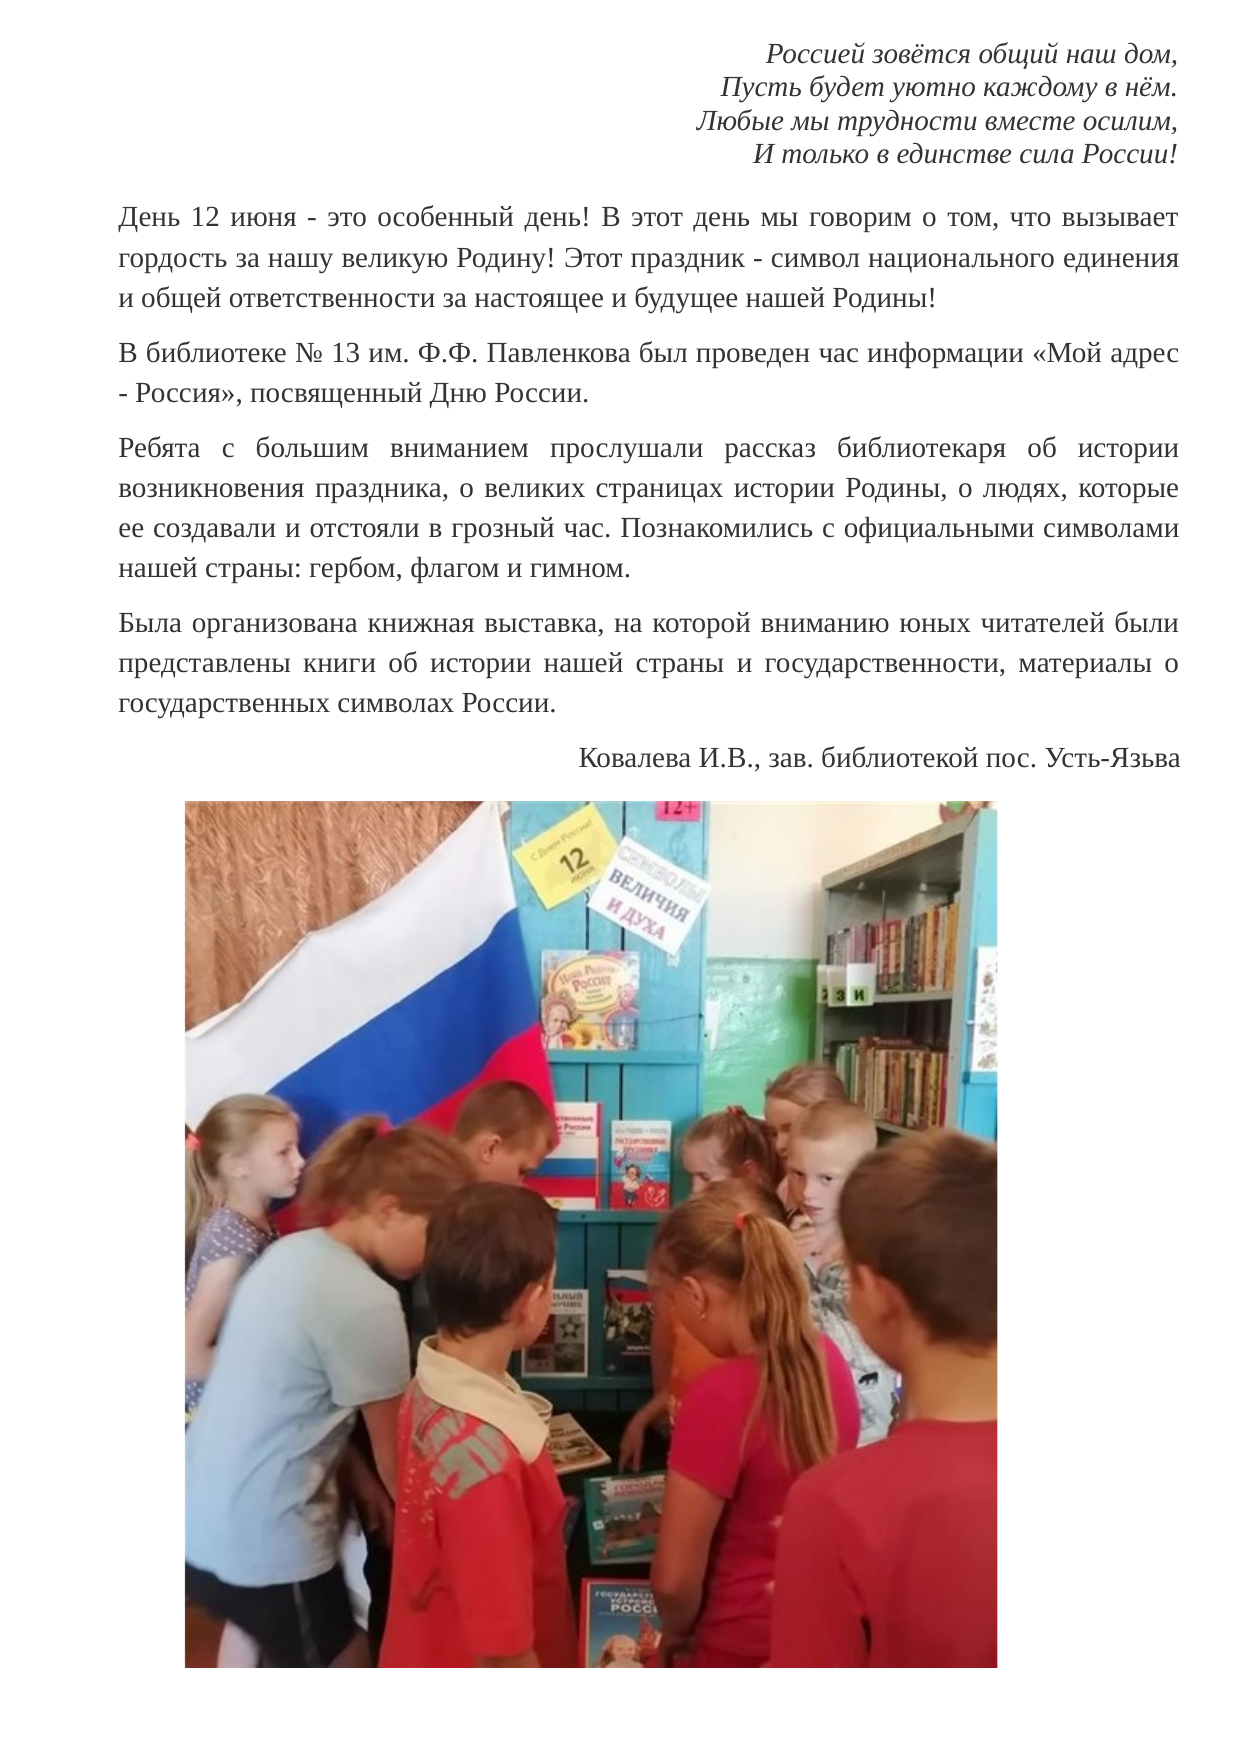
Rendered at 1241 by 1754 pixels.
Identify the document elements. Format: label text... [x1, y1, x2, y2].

text Была организована книжная выставка, на которой вниманию юных читателей были представлены книги об истории нашей страны и государственности, материалы о государственных символах России. [118, 605, 1181, 719]
text Ребята с большим вниманием прослушали рассказ библиотекаря об истории возникновения праздника, о великих страницах истории Родины, о людях, которые ее создавали и отстояли в грозный час. Познакомились с официальными символами нашей страны: гербом, флагом и гимном. [118, 430, 1181, 584]
text Ковалева И.В., зав. библиотекой пос. Усть-Язьва [118, 740, 1181, 774]
text В библиотеке № 13 им. Ф.Ф. Павленкова был проведен час информации «Мой адрес - Россия», посвященный Дню России. [118, 335, 1181, 408]
text День 12 июня - это особенный день! В этот день мы говорим о том, что вызывает гордость за нашу великую Родину! Этот праздник - символ национального единения и общей ответственности за настоящее и будущее нашей Родины! [118, 199, 1181, 313]
picture [184, 801, 998, 1668]
text Россией зовётся общий наш дом, Пусть будет уютно каждому в нём. Любые мы трудности вместе осилим, И только в единстве сила России! [118, 36, 1181, 170]
